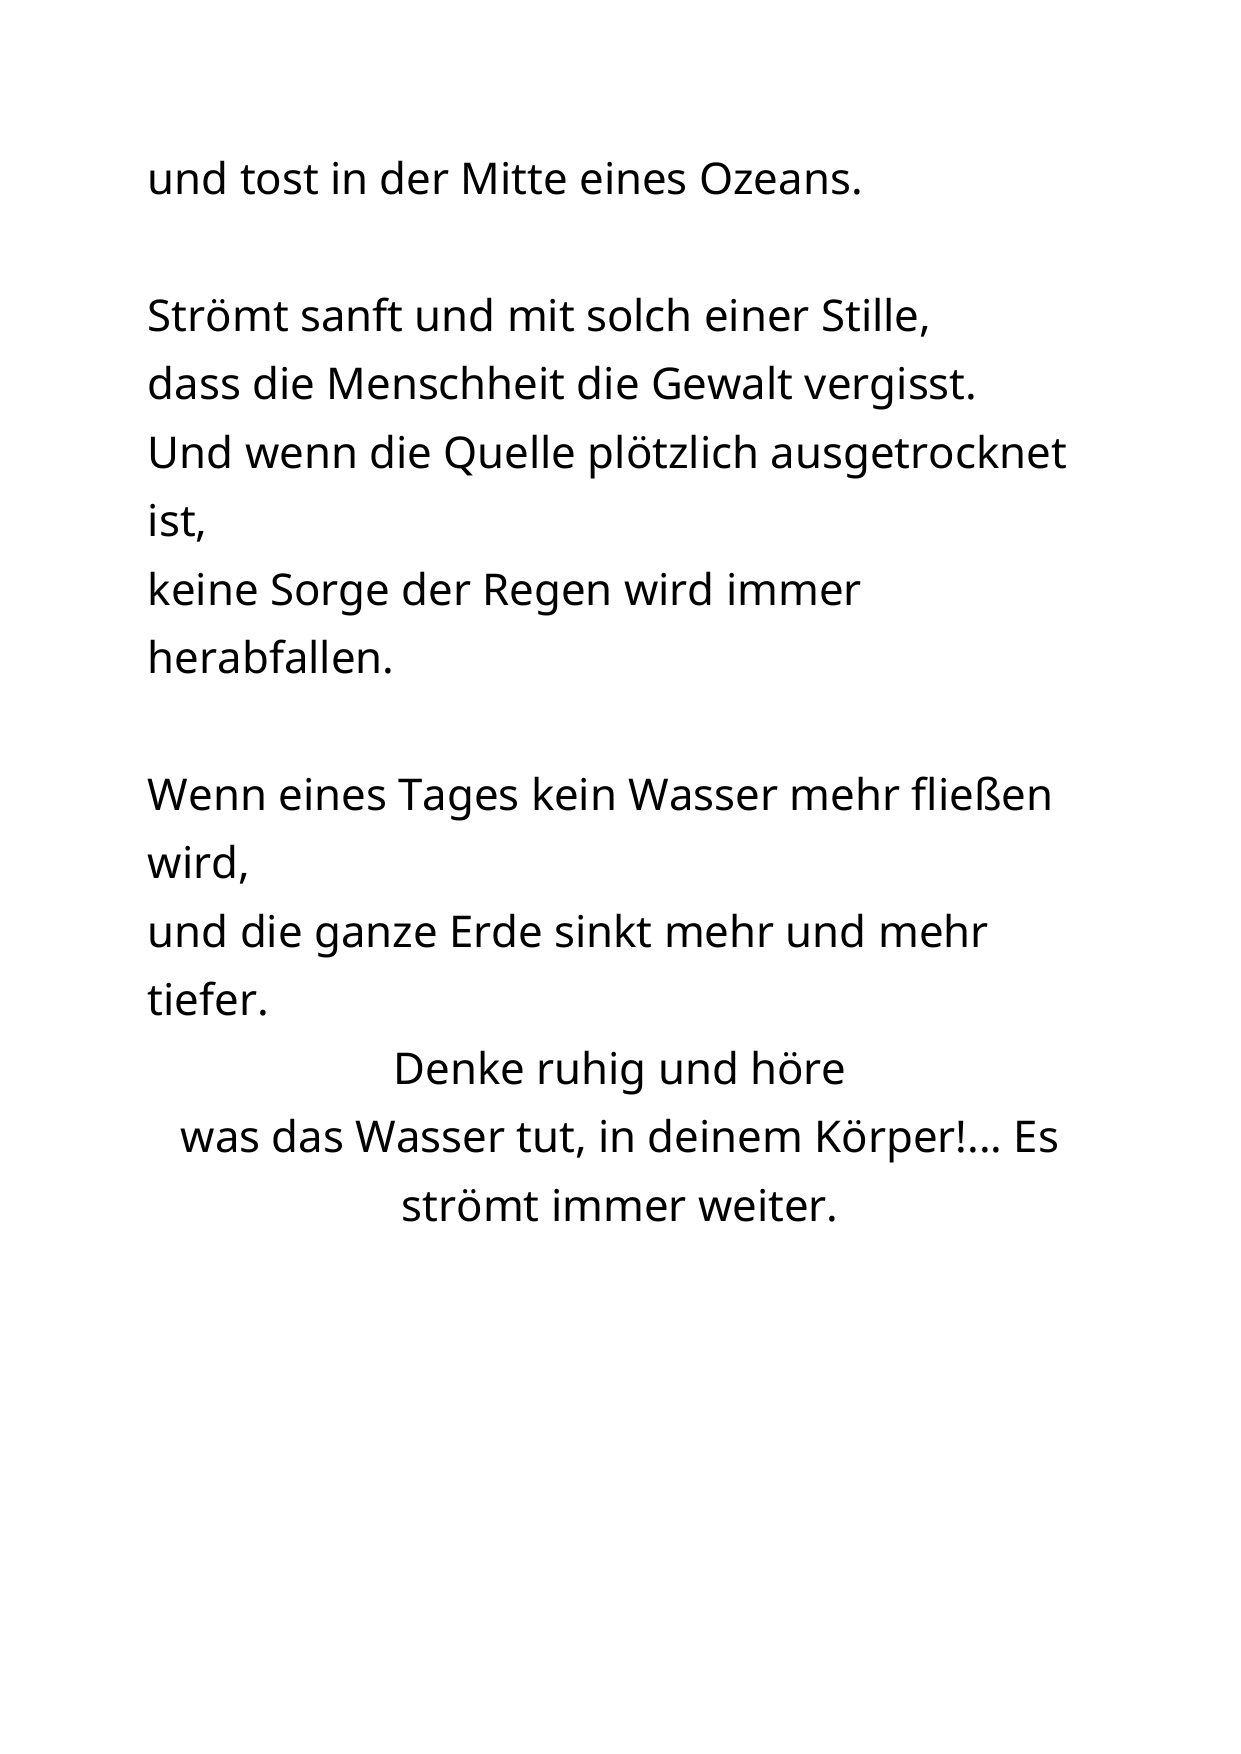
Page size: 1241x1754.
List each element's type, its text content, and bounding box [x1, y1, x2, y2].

text Denke ruhig und höre [148, 1037, 1093, 1097]
text dass die Menschheit die Gewalt vergisst. [148, 353, 1093, 412]
text und die ganze Erde sinkt mehr und mehr tiefer. [148, 900, 1093, 1028]
text und tost in der Mitte eines Ozeans. [148, 148, 1093, 207]
text Und wenn die Quelle plötzlich ausgetrocknet ist, [148, 421, 1093, 549]
text was das Wasser tut, in deinem Körper!... Es strömt immer weiter. [148, 1106, 1093, 1234]
text Wenn eines Tages kein Wasser mehr fließen wird, [148, 763, 1093, 892]
text keine Sorge der Regen wird immer herabfallen. [148, 558, 1093, 686]
text Strömt sanft und mit solch einer Stille, [148, 284, 1093, 344]
